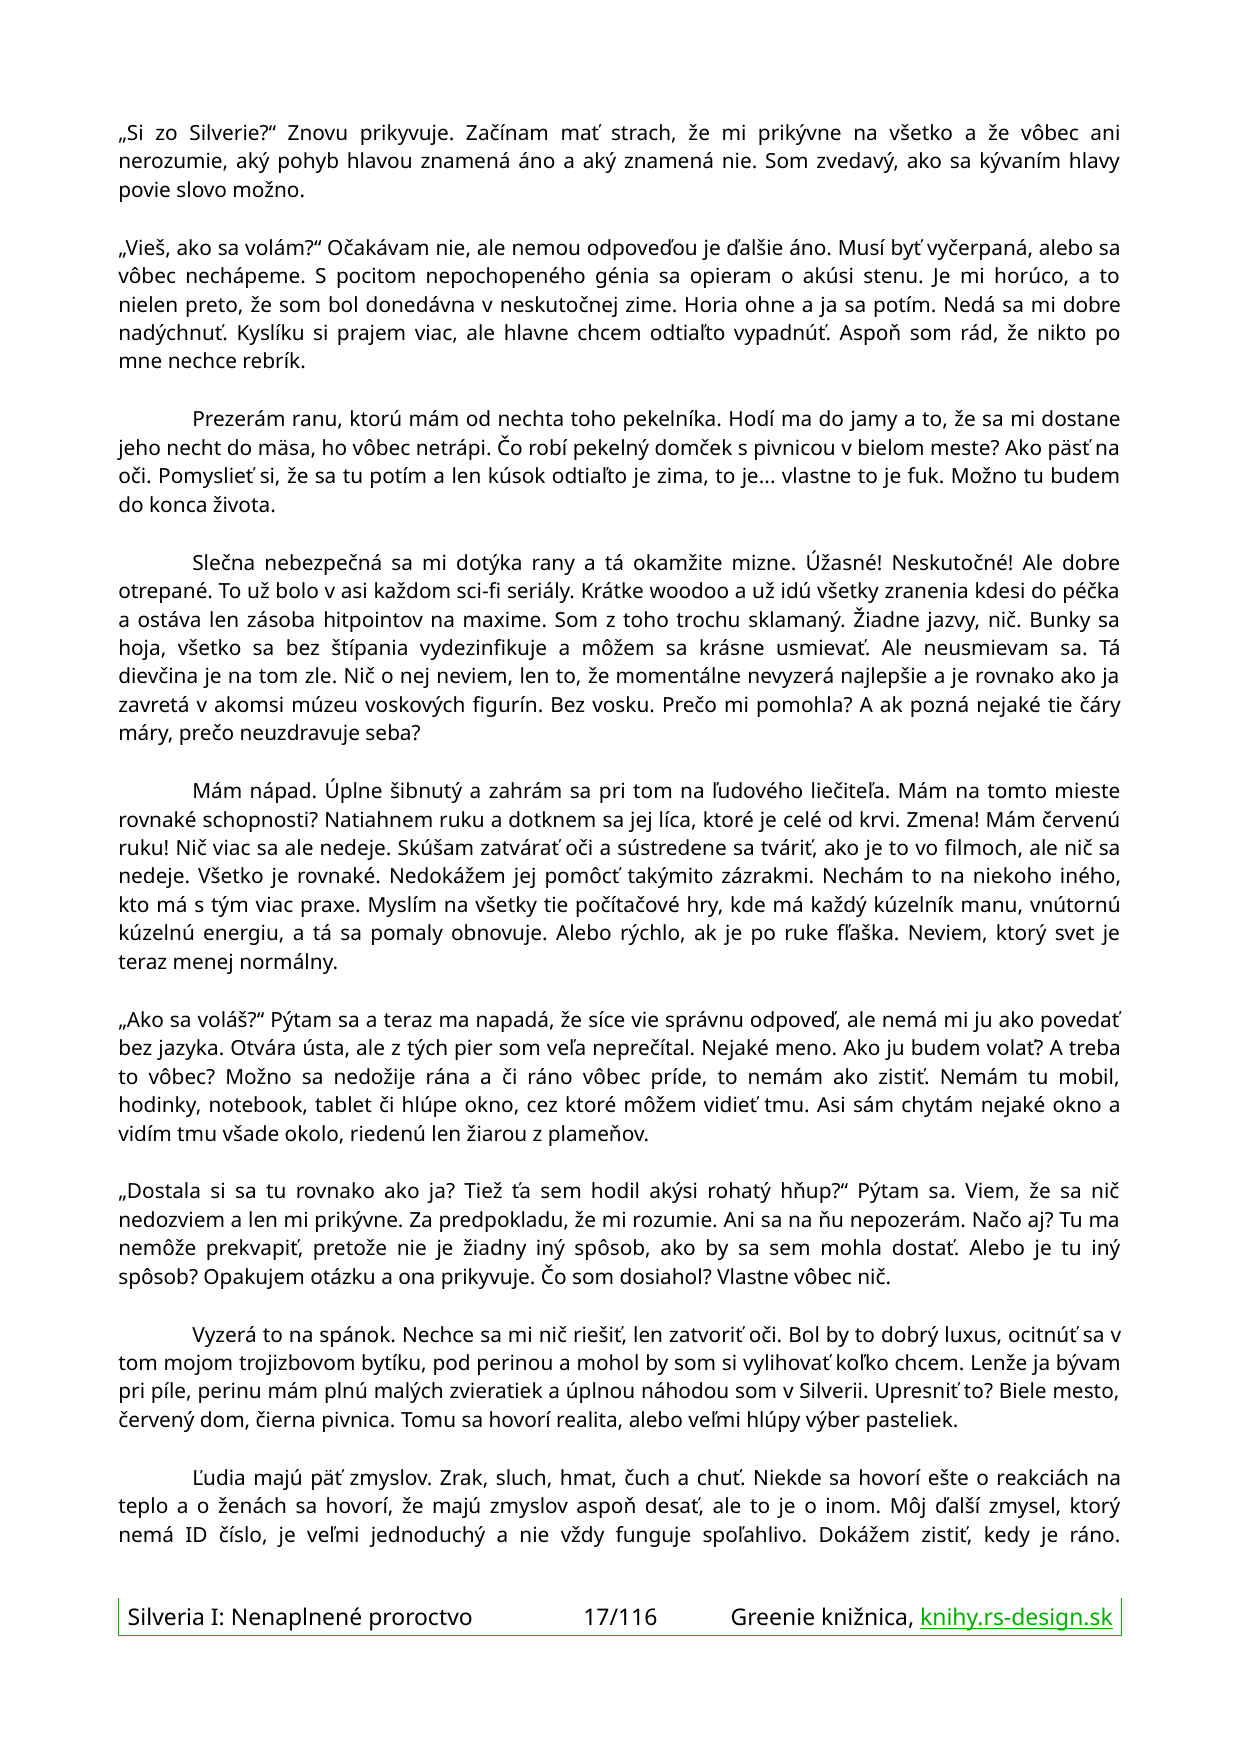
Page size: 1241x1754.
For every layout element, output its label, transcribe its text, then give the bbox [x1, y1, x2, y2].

text „Ako sa voláš?“ Pýtam sa a teraz ma napadá, že síce vie správnu odpoveď, ale nemá mi ju ako povedať bez jazyka. Otvára ústa, ale z tých pier som veľa neprečítal. Nejaké meno. Ako ju budem volať? A treba to vôbec? Možno sa nedožije rána a či ráno vôbec príde, to nemám ako zistiť. Nemám tu mobil, hodinky, notebook, tablet či hlúpe okno, cez ktoré môžem vidieť tmu. Asi sám chytám nejaké okno a vidím tmu všade okolo, riedenú len žiarou z plameňov. [118, 1005, 1122, 1147]
text Slečna nebezpečná sa mi dotýka rany a tá okamžite mizne. Úžasné! Neskutočné! Ale dobre otrepané. To už bolo v asi každom sci-fi seriály. Krátke woodoo a už idú všetky zranenia kdesi do péčka a ostáva len zásoba hitpointov na maxime. Som z toho trochu sklamaný. Žiadne jazvy, nič. Bunky sa hoja, všetko sa bez štípania vydezinfikuje a môžem sa krásne usmievať. Ale neusmievam sa. Tá dievčina je na tom zle. Nič o nej neviem, len to, že momentálne nevyzerá najlepšie a je rovnako ako ja zavretá v akomsi múzeu voskových figurín. Bez vosku. Prečo mi pomohla? A ak pozná nejaké tie čáry máry, prečo neuzdravuje seba? [118, 548, 1122, 747]
text „Si zo Silverie?“ Znovu prikyvuje. Začínam mať strach, že mi prikývne na všetko a že vôbec ani nerozumie, aký pohyb hlavou znamená áno a aký znamená nie. Som zvedavý, ako sa kývaním hlavy povie slovo možno. [118, 118, 1122, 203]
text Mám nápad. Úplne šibnutý a zahrám sa pri tom na ľudového liečiteľa. Mám na tomto mieste rovnaké schopnosti? Natiahnem ruku a dotknem sa jej líca, ktoré je celé od krvi. Zmena! Mám červenú ruku! Nič viac sa ale nedeje. Skúšam zatvárať oči a sústredene sa tváriť, ako je to vo filmoch, ale nič sa nedeje. Všetko je rovnaké. Nedokážem jej pomôcť takýmito zázrakmi. Nechám to na niekoho iného, kto má s tým viac praxe. Myslím na všetky tie počítačové hry, kde má každý kúzelník manu, vnútornú kúzelnú energiu, a tá sa pomaly obnovuje. Alebo rýchlo, ak je po ruke fľaška. Neviem, ktorý svet je teraz menej normálny. [118, 776, 1122, 975]
text „Dostala si sa tu rovnako ako ja? Tiež ťa sem hodil akýsi rohatý hňup?“ Pýtam sa. Viem, že sa nič nedozviem a len mi prikývne. Za predpokladu, že mi rozumie. Ani sa na ňu nepozerám. Načo aj? Tu ma nemôže prekvapiť, pretože nie je žiadny iný spôsob, ako by sa sem mohla dostať. Alebo je tu iný spôsob? Opakujem otázku a ona prikyvuje. Čo som dosiahol? Vlastne vôbec nič. [118, 1177, 1122, 1290]
text „Vieš, ako sa volám?“ Očakávam nie, ale nemou odpoveďou je ďalšie áno. Musí byť vyčerpaná, alebo sa vôbec nechápeme. S pocitom nepochopeného génia sa opieram o akúsi stenu. Je mi horúco, a to nielen preto, že som bol donedávna v neskutočnej zime. Horia ohne a ja sa potím. Nedá sa mi dobre nadýchnuť. Kyslíku si prajem viac, ale hlavne chcem odtiaľto vypadnúť. Aspoň som rád, že nikto po mne nechce rebrík. [118, 233, 1122, 375]
text Vyzerá to na spánok. Nechce sa mi nič riešiť, len zatvoriť oči. Bol by to dobrý luxus, ocitnúť sa v tom mojom trojizbovom bytíku, pod perinou a mohol by som si vylihovať koľko chcem. Lenže ja bývam pri píle, perinu mám plnú malých zvieratiek a úplnou náhodou som v Silverii. Upresniť to? Biele mesto, červený dom, čierna pivnica. Tomu sa hovorí realita, alebo veľmi hlúpy výber pasteliek. [118, 1320, 1122, 1433]
text Ľudia majú päť zmyslov. Zrak, sluch, hmat, čuch a chuť. Niekde sa hovorí ešte o reakciách na teplo a o ženách sa hovorí, že majú zmyslov aspoň desať, ale to je o inom. Môj ďalší zmysel, ktorý nemá ID číslo, je veľmi jednoduchý a nie vždy funguje spoľahlivo. Dokážem zistiť, kedy je ráno. [118, 1463, 1122, 1548]
text Prezerám ranu, ktorú mám od nechta toho pekelníka. Hodí ma do jamy a to, že sa mi dostane jeho necht do mäsa, ho vôbec netrápi. Čo robí pekelný domček s pivnicou v bielom meste? Ako päsť na oči. Pomyslieť si, že sa tu potím a len kúsok odtiaľto je zima, to je... vlastne to je fuk. Možno tu budem do konca života. [118, 404, 1122, 518]
